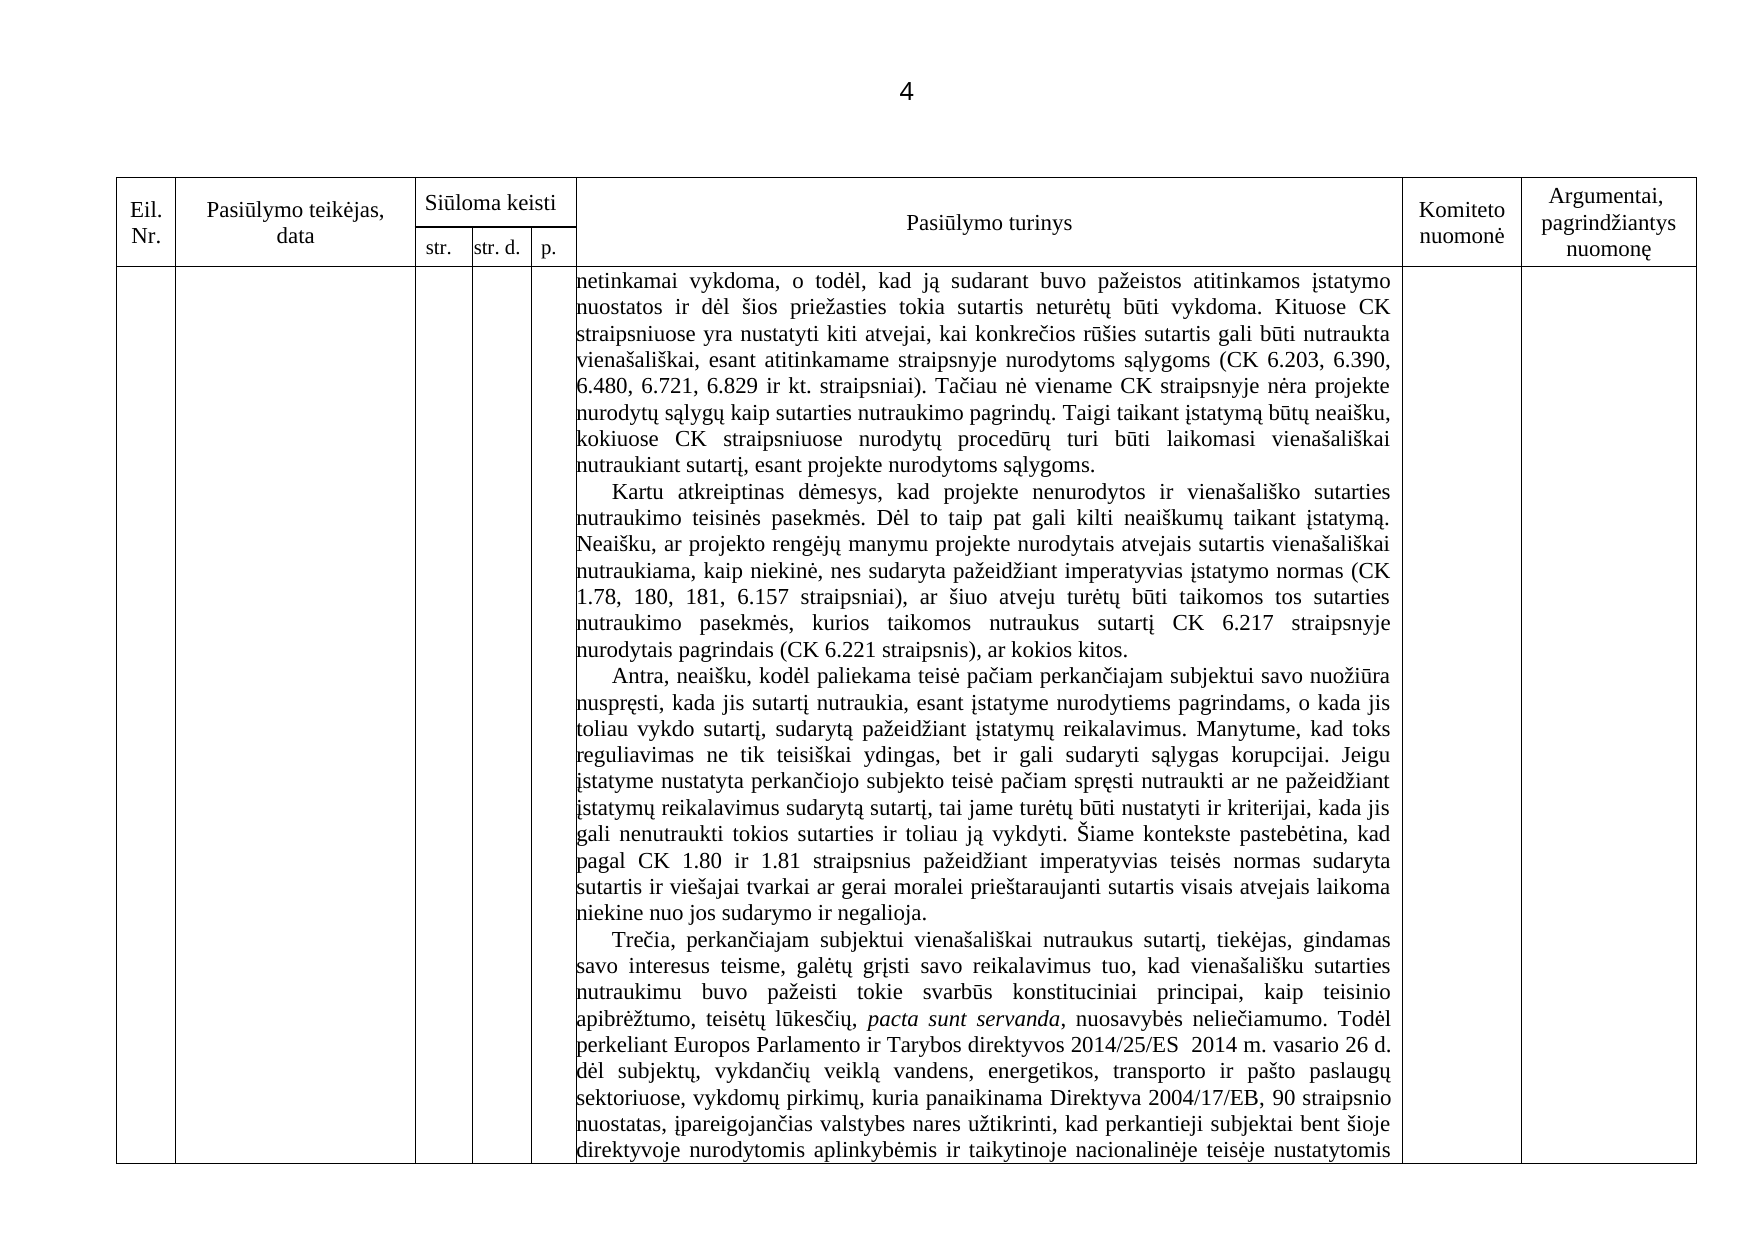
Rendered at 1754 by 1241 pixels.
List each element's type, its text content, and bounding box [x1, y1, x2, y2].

table_cell [416, 267, 472, 1163]
table_cell [1522, 267, 1696, 1163]
table_header Pasiūlymo teikėjas, data [176, 178, 415, 266]
table_header Siūloma keisti [416, 178, 576, 226]
table_header Komiteto nuomonė [1403, 178, 1521, 266]
table_header Argumentai, pagrindžiantys nuomonę [1522, 178, 1696, 266]
table_cell str. d. [473, 228, 531, 266]
table_header Pasiūlymo turinys [577, 178, 1402, 266]
table_cell str. [416, 228, 472, 266]
table_cell netinkamai vykdoma, o todėl, kad ją sudarant buvo pažeistos atitinkamos įstatymo nuostatos ir dėl šios priežasties tokia sutartis neturėtų būti vykdoma. Kituose CK straipsniuose yra nustatyti kiti atvejai, kai konkrečios rūšies sutartis gali būti nutraukta vienašališkai, esant atitinkamame straipsnyje nurodytoms sąlygoms (CK 6.203, 6.390, 6.480, 6.721, 6.829 ir kt. straipsniai). Tačiau nė viename CK straipsnyje nėra projekte nurodytų sąlygų kaip sutarties nutraukimo pagrindų. Taigi taikant įstatymą būtų neaišku, kokiuose CK straipsniuose nurodytų procedūrų turi būti laikomasi vienašališkai nutraukiant sutartį, esant projekte nurodytoms sąlygoms. Kartu atkreiptinas dėmesys, kad projekte nenurodytos ir vienašališko sutarties nutraukimo teisinės pasekmės. Dėl to taip pat gali kilti neaiškumų taikant įstatymą. Neaišku, ar projekto rengėjų manymu projekte nurodytais atvejais sutartis vienašališkai nutraukiama, kaip niekinė, nes sudaryta pažeidžiant imperatyvias įstatymo normas (CK 1.78, 180, 181, 6.157 straipsniai), ar šiuo atveju turėtų būti taikomos tos sutarties nutraukimo pasekmės, kurios taikomos nutraukus sutartį CK 6.217 straipsnyje nurodytais pagrindais (CK 6.221 straipsnis), ar kokios kitos. Antra, neaišku, kodėl paliekama teisė pačiam perkančiajam subjektui savo nuožiūra nuspręsti, kada jis sutartį nutraukia, esant įstatyme nurodytiems pagrindams, o kada jis toliau vykdo sutartį, sudarytą pažeidžiant įstatymų reikalavimus. Manytume, kad toks reguliavimas ne tik teisiškai ydingas, bet ir gali sudaryti sąlygas korupcijai. Jeigu įstatyme nustatyta perkančiojo subjekto teisė pačiam spręsti nutraukti ar ne pažeidžiant įstatymų reikalavimus sudarytą sutartį, tai jame turėtų būti nustatyti ir kriterijai, kada jis gali nenutraukti tokios sutarties ir toliau ją vykdyti. Šiame kontekste pastebėtina, kad pagal CK 1.80 ir 1.81 straipsnius pažeidžiant imperatyvias teisės normas sudaryta sutartis ir viešajai tvarkai ar gerai moralei prieštaraujanti sutartis visais atvejais laikoma niekine nuo jos sudarymo ir negalioja. Trečia, perkančiajam subjektui vienašališkai nutraukus sutartį, tiekėjas, gindamas savo interesus teisme, galėtų grįsti savo reikalavimus tuo, kad vienašališku sutarties nutraukimu buvo pažeisti tokie svarbūs konstituciniai principai, kaip teisinio apibrėžtumo, teisėtų lūkesčių, pacta sunt servanda, nuosavybės neliečiamumo. Todėl perkeliant Europos Parlamento ir Tarybos direktyvos 2014/25/ES 2014 m. vasario 26 d. dėl subjektų, vykdančių veiklą vandens, energetikos, transporto ir pašto paslaugų sektoriuose, vykdomų pirkimų, kuria panaikinama Direktyva 2004/17/EB, 90 straipsnio nuostatas, įpareigojančias valstybes nares užtikrinti, kad perkantieji subjektai bent šioje direktyvoje nurodytomis aplinkybėmis ir taikytinoje nacionalinėje teisėje nustatytomis [577, 267, 1402, 1163]
table_cell [1403, 267, 1521, 1163]
table_header Eil. Nr. [117, 178, 175, 266]
table_cell [117, 267, 175, 1163]
table_cell p. [532, 228, 576, 266]
table_cell [473, 267, 531, 1163]
table_cell [176, 267, 415, 1163]
table_cell [532, 267, 576, 1163]
